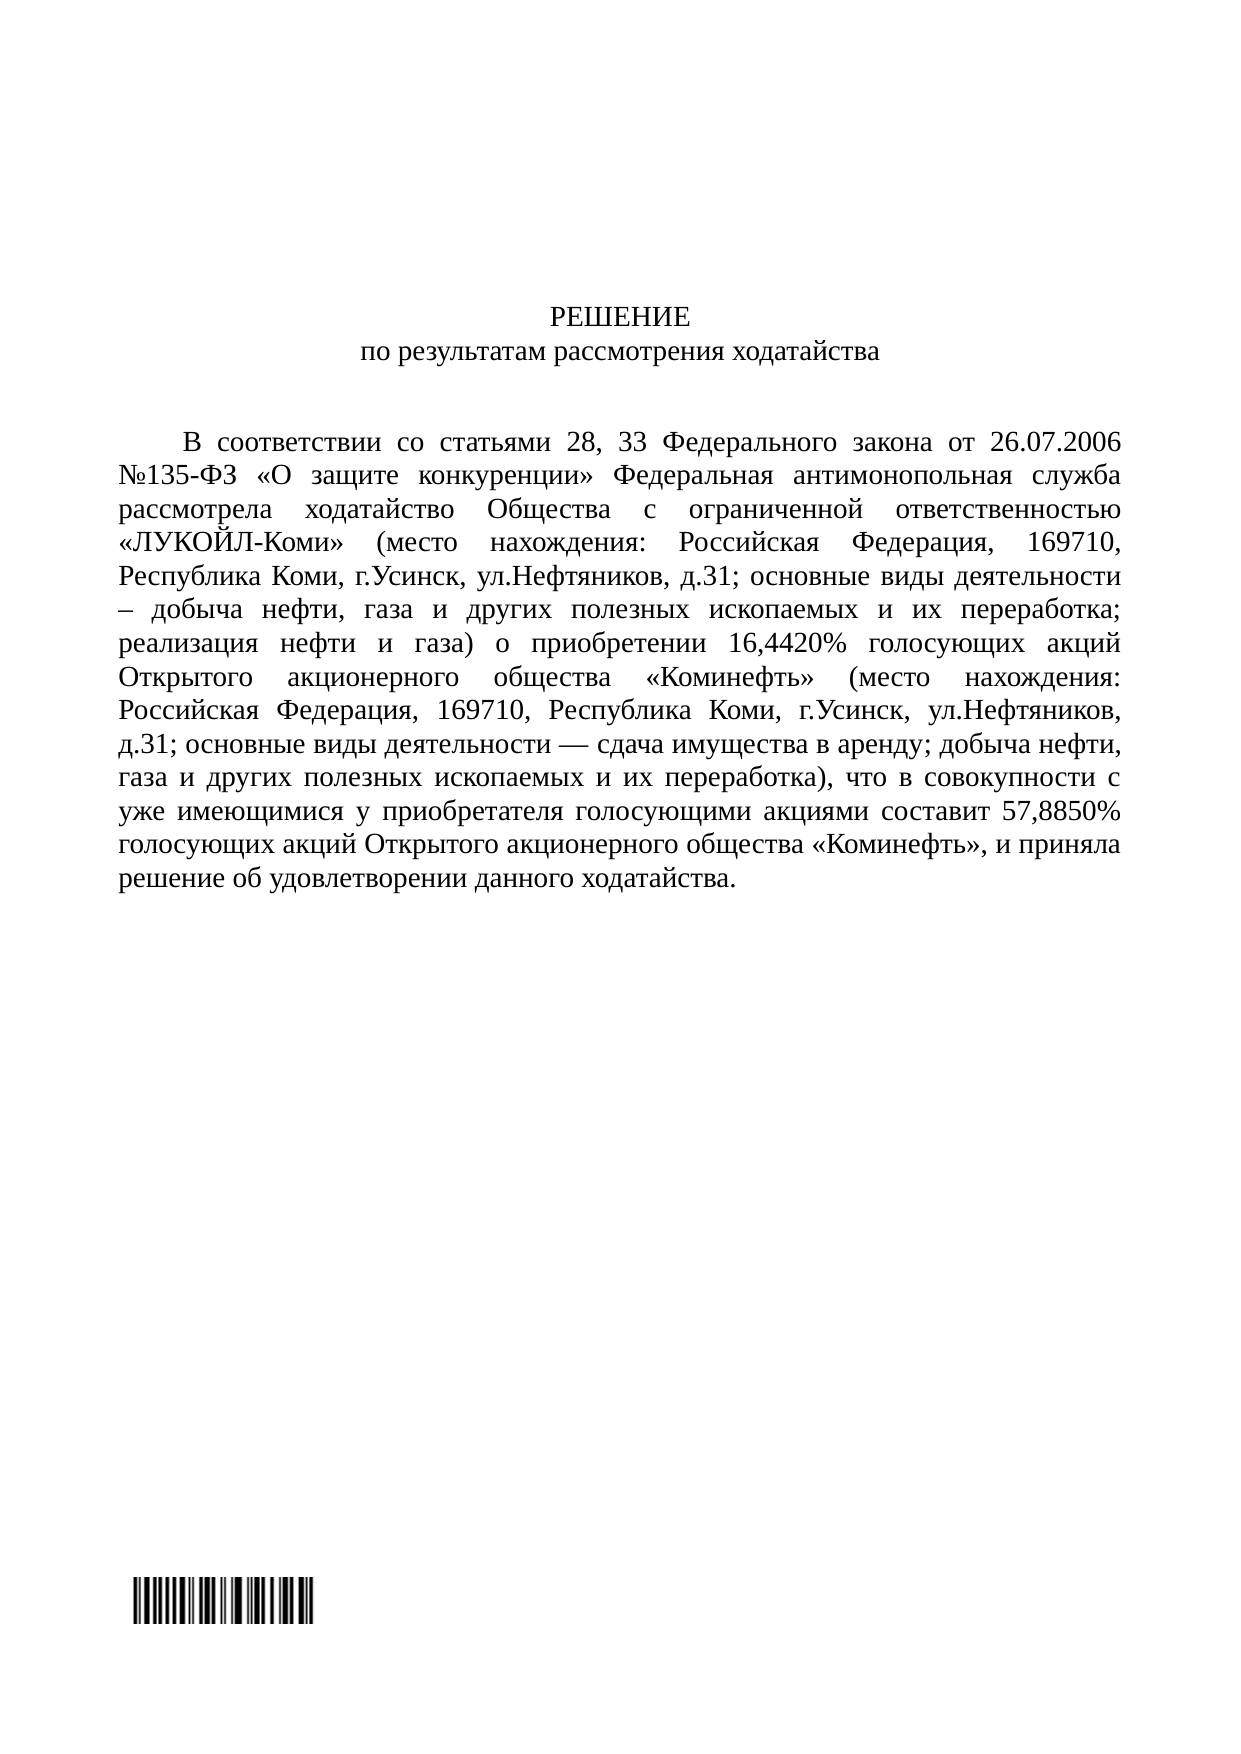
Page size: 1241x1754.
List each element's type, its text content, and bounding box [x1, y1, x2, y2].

text по результатам рассмотрения ходатайства [118, 333, 1122, 366]
text РЕШЕНИЕ [118, 299, 1122, 333]
picture [118, 1577, 331, 1624]
text В соответствии со статьями 28, 33 Федерального закона от 26.07.2006 №135-ФЗ «О защите конкуренции» Федеральная антимонопольная служба рассмотрела ходатайство Общества с ограниченной ответственностью «ЛУКОЙЛ-Коми» (место нахождения: Российская Федерация, 169710, Республика Коми, г.Усинск, ул.Нефтяников, д.31; основные виды деятельности – добыча нефти, газа и других полезных ископаемых и их переработка; реализация нефти и газа) о приобретении 16,4420% голосующих акций Открытого акционерного общества «Коминефть» (место нахождения: Российская Федерация, 169710, Республика Коми, г.Усинск, ул.Нефтяников, д.31; основные виды деятельности — сдача имущества в аренду; добыча нефти, газа и других полезных ископаемых и их переработка), что в совокупности с уже имеющимися у приобретателя голосующими акциями составит 57,8850% голосующих акций Открытого акционерного общества «Коминефть», и приняла решение об удовлетворении данного ходатайства. [118, 424, 1122, 893]
